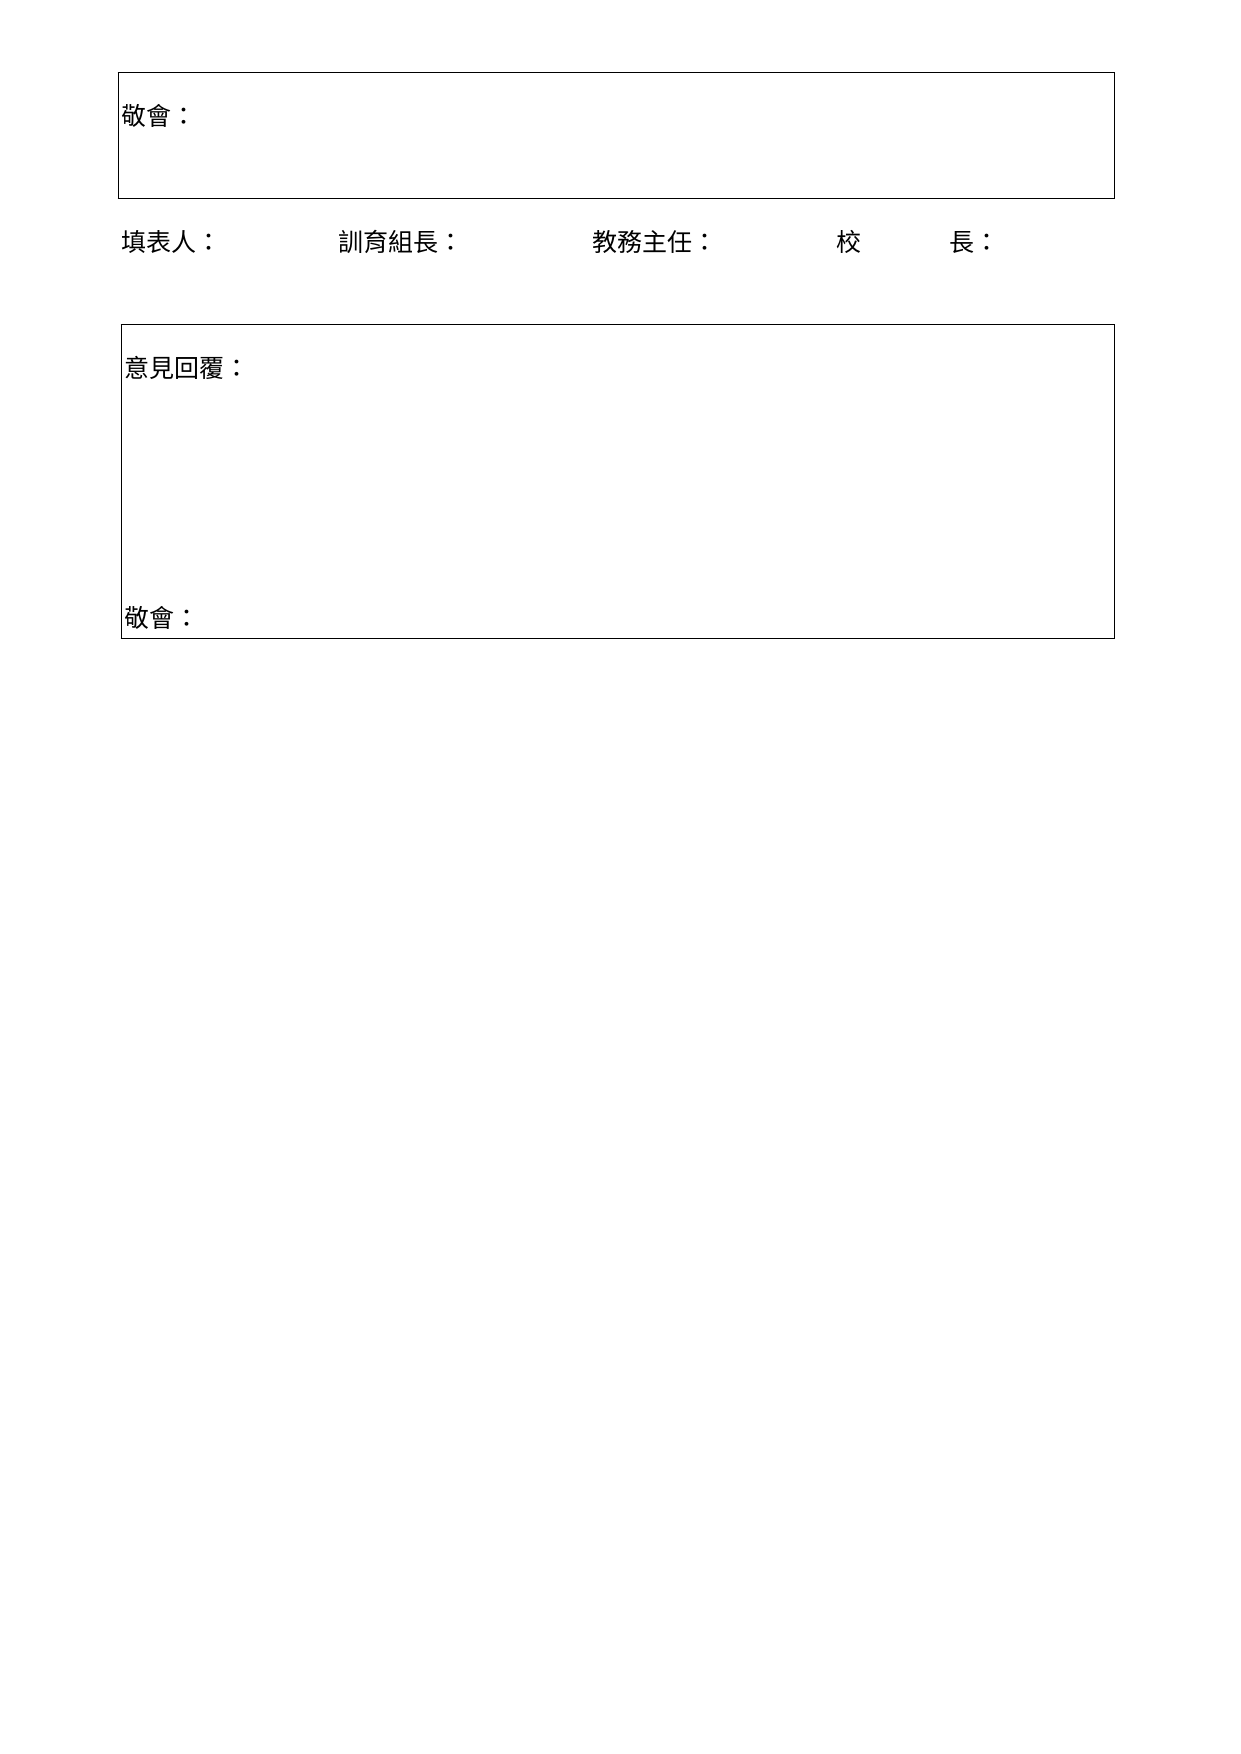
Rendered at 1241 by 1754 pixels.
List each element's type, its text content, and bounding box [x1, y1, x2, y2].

table_cell 敬會： [119, 73, 1114, 198]
table_cell 校 長： [834, 199, 1115, 324]
table_cell 填表人： [118, 199, 336, 324]
table_cell 訓育組長： [336, 199, 590, 324]
table_cell 意見回覆： 敬會： [122, 325, 1114, 638]
table_cell 教務主任： [590, 199, 833, 324]
